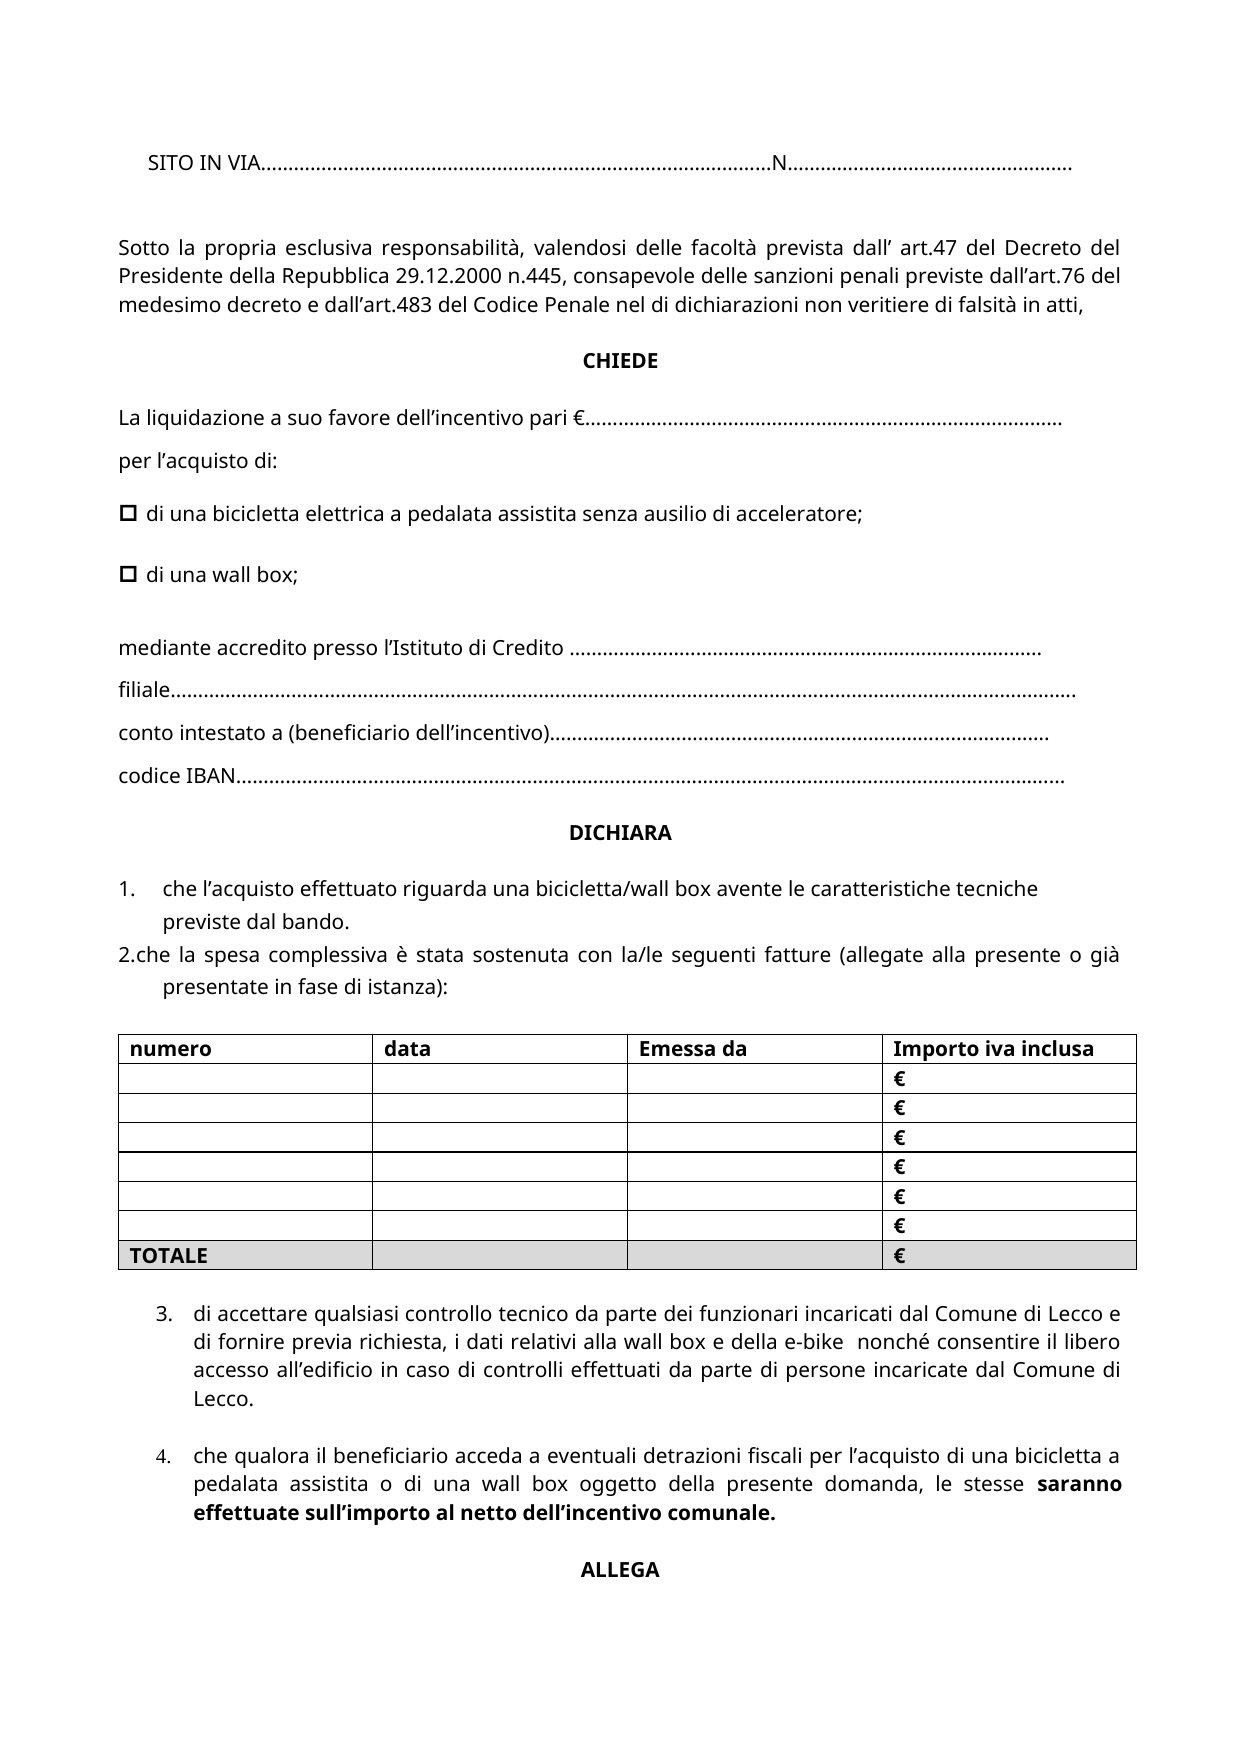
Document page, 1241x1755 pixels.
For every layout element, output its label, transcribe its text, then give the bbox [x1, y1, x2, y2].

table_cell [628, 1094, 882, 1122]
text conto intestato a (beneficiario dell’incentivo)…………………………….…………………………………..……………. [118, 718, 1122, 747]
table_cell [373, 1123, 627, 1151]
text SITO IN VIA…………………………………………………………………………………N……………………………………………. [148, 148, 1122, 176]
table_cell € [883, 1064, 1136, 1092]
text filiale…………….………………………………………………………………………………………………………………………………….. [118, 676, 1122, 704]
table_cell [119, 1211, 372, 1240]
table_cell € [883, 1123, 1136, 1151]
table_cell [119, 1153, 372, 1181]
text DICHIARA [118, 818, 1122, 846]
text codice IBAN………………………………………………………………………………………………………………………………….... [118, 761, 1122, 789]
table_cell [119, 1182, 372, 1210]
table_cell [628, 1153, 882, 1181]
table_header Importo iva inclusa [883, 1035, 1136, 1063]
text □ di una wall box; [118, 550, 1122, 590]
text CHIEDE [118, 347, 1122, 375]
table_cell [119, 1064, 372, 1092]
table_cell [373, 1241, 627, 1269]
table_cell [628, 1064, 882, 1092]
table_cell TOTALE [119, 1241, 372, 1269]
table_cell [628, 1211, 882, 1240]
table_cell [373, 1094, 627, 1122]
table_cell [373, 1182, 627, 1210]
text mediante accredito presso l’Istituto di Credito …………………..…………………………………………..…….…... [118, 633, 1122, 661]
table_header numero [119, 1035, 372, 1063]
table_header data [373, 1035, 627, 1063]
table_cell € [883, 1094, 1136, 1122]
table_cell [373, 1064, 627, 1092]
table_cell [373, 1153, 627, 1181]
text Sotto la propria esclusiva responsabilità, valendosi delle facoltà prevista dall’ art.47 del Decreto del Presidente della Repubblica 29.12.2000 n.445, consapevole delle sanzioni penali previste dall’art.76 del medesimo decreto e dall’art.483 del Codice Penale nel di dichiarazioni non veritiere di falsità in atti, [118, 233, 1122, 318]
table_cell [119, 1123, 372, 1151]
table_cell € [883, 1153, 1136, 1181]
table_cell [628, 1123, 882, 1151]
text ALLEGA [118, 1555, 1122, 1583]
table_cell € [883, 1241, 1136, 1269]
table_cell [119, 1094, 372, 1122]
list che la spesa complessiva è stata sostenuta con la/le seguenti fatture (allegate alla presente o già presentate in fase di istanza): [118, 940, 1122, 1001]
table_cell € [883, 1182, 1136, 1210]
table_cell [628, 1241, 882, 1269]
table_cell [373, 1211, 627, 1240]
list che qualora il beneficiario acceda a eventuali detrazioni fiscali per l’acquisto di una bicicletta a pedalata assistita o di una wall box oggetto della presente domanda, le stesse saranno effettuate sull’importo al netto dell’incentivo comunale. [156, 1441, 1122, 1526]
table_cell € [883, 1211, 1136, 1240]
text □ di una bicicletta elettrica a pedalata assistita senza ausilio di acceleratore; [118, 489, 1122, 529]
text per l’acquisto di: [118, 446, 1122, 474]
table_header Emessa da [628, 1035, 882, 1063]
table_cell [628, 1182, 882, 1210]
text La liquidazione a suo favore dell’incentivo pari €…………………………………………………………………………… [118, 403, 1122, 432]
list che l’acquisto effettuato riguarda una bicicletta/wall box avente le caratteristiche tecniche previste dal bando. [118, 874, 1122, 936]
list di accettare qualsiasi controllo tecnico da parte dei funzionari incaricati dal Comune di Lecco e di fornire previa richiesta, i dati relativi alla wall box e della e-bike nonché consentire il libero accesso all’edificio in caso di controlli effettuati da parte di persone incaricate dal Comune di Lecco. [156, 1299, 1122, 1412]
